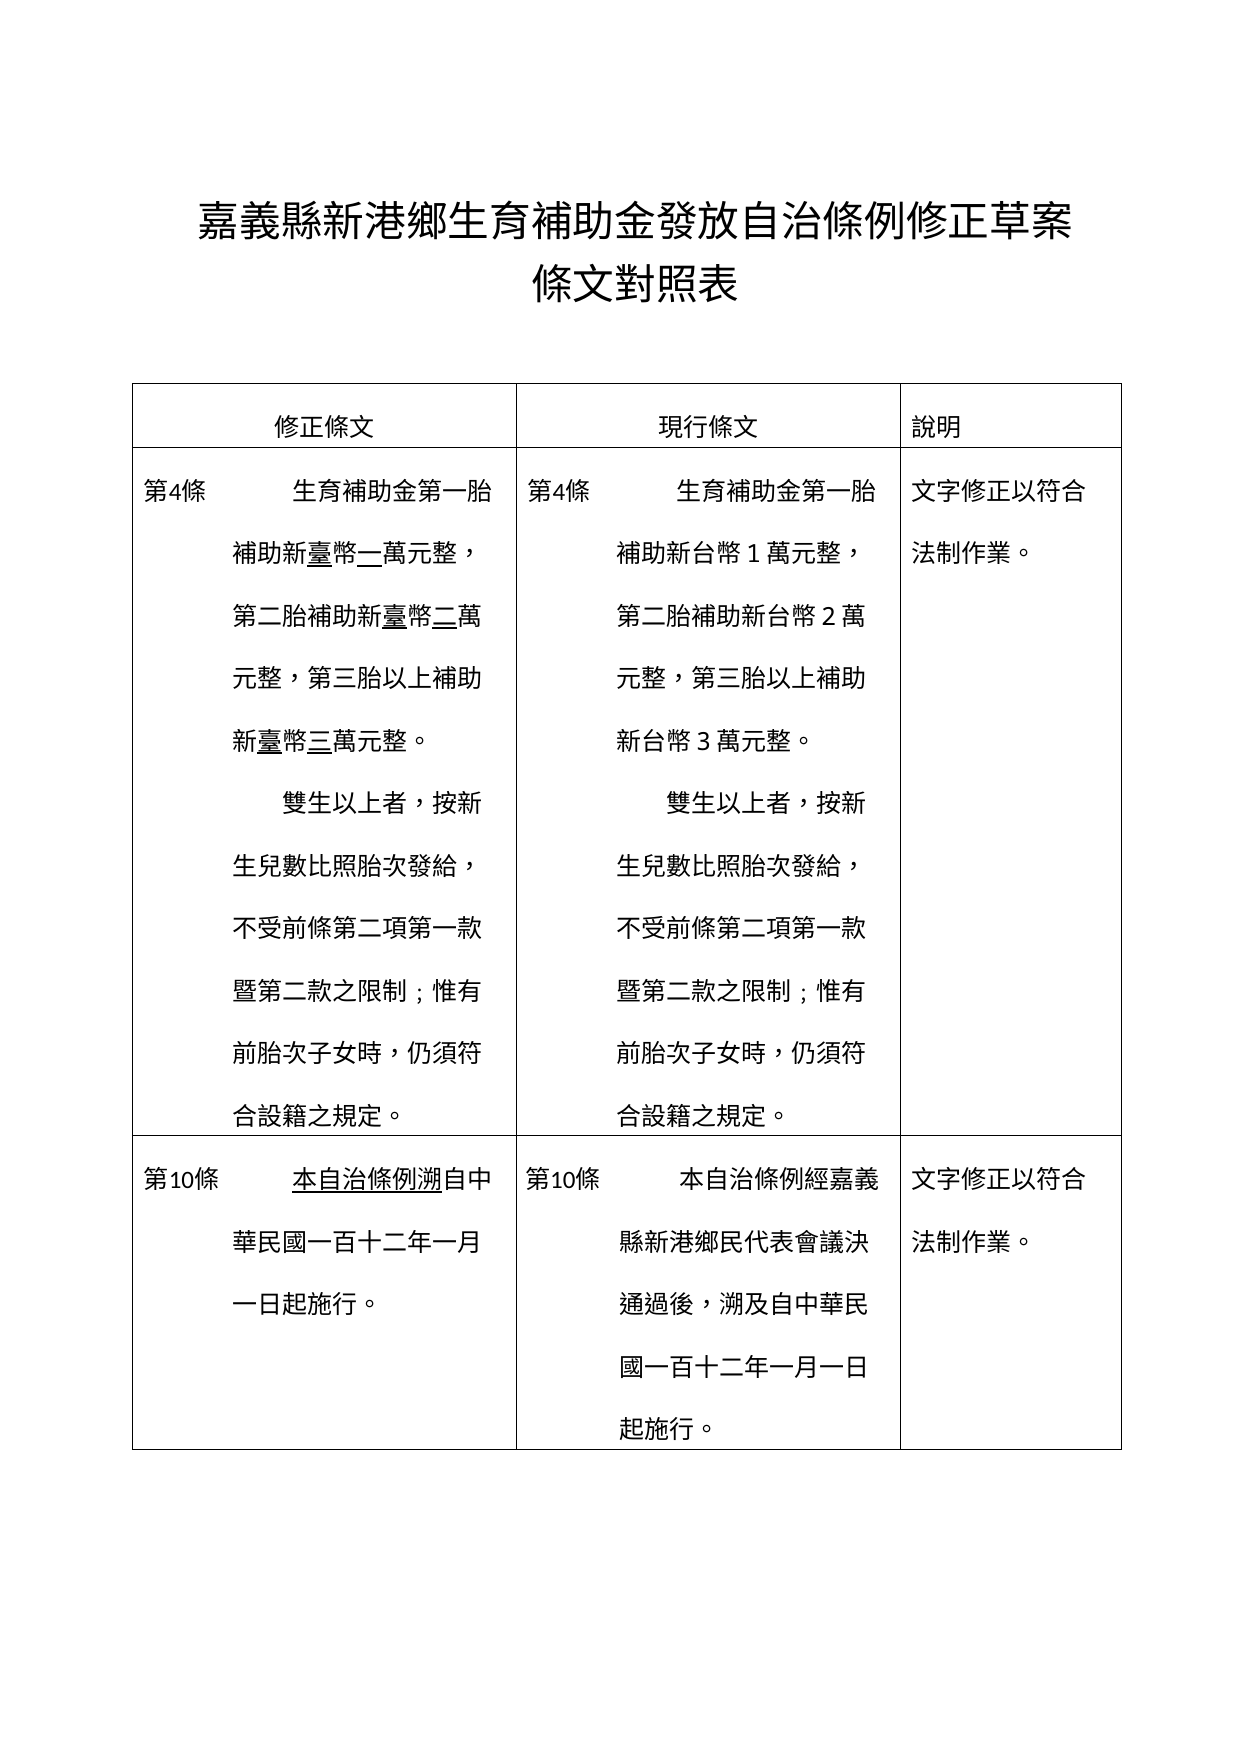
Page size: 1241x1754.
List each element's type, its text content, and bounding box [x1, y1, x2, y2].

table_header 說明 [901, 384, 1121, 447]
table_header 現行條文 [517, 384, 900, 447]
text 嘉義縣新港鄉生育補助金發放自治條例修正草案條文對照表 [177, 177, 1092, 302]
table_cell 本自治條例經嘉義縣新港鄉民代表會議決通過後，溯及自中華民國一百十二年一月一日起施行。 [517, 1136, 900, 1449]
table_header 修正條文 [133, 384, 516, 447]
table_cell 文字修正以符合法制作業。 [901, 1136, 1121, 1449]
table_cell 本自治條例溯自中華民國一百十二年一月一日起施行。 [133, 1136, 516, 1449]
table_cell 生育補助金第一胎補助新臺幣一萬元整，第二胎補助新臺幣二萬元整，第三胎以上補助新臺幣三萬元整。 雙生以上者，按新生兒數比照胎次發給，不受前條第二項第一款暨第二款之限制﹔惟有前胎次子女時，仍須符合設籍之規定。 [133, 448, 516, 1135]
table_cell 文字修正以符合法制作業。 [901, 448, 1121, 1135]
table_cell 生育補助金第一胎補助新台幣1萬元整，第二胎補助新台幣2萬元整，第三胎以上補助新台幣3萬元整。 雙生以上者，按新生兒數比照胎次發給，不受前條第二項第一款暨第二款之限制﹔惟有前胎次子女時，仍須符合設籍之規定。 [517, 448, 900, 1135]
